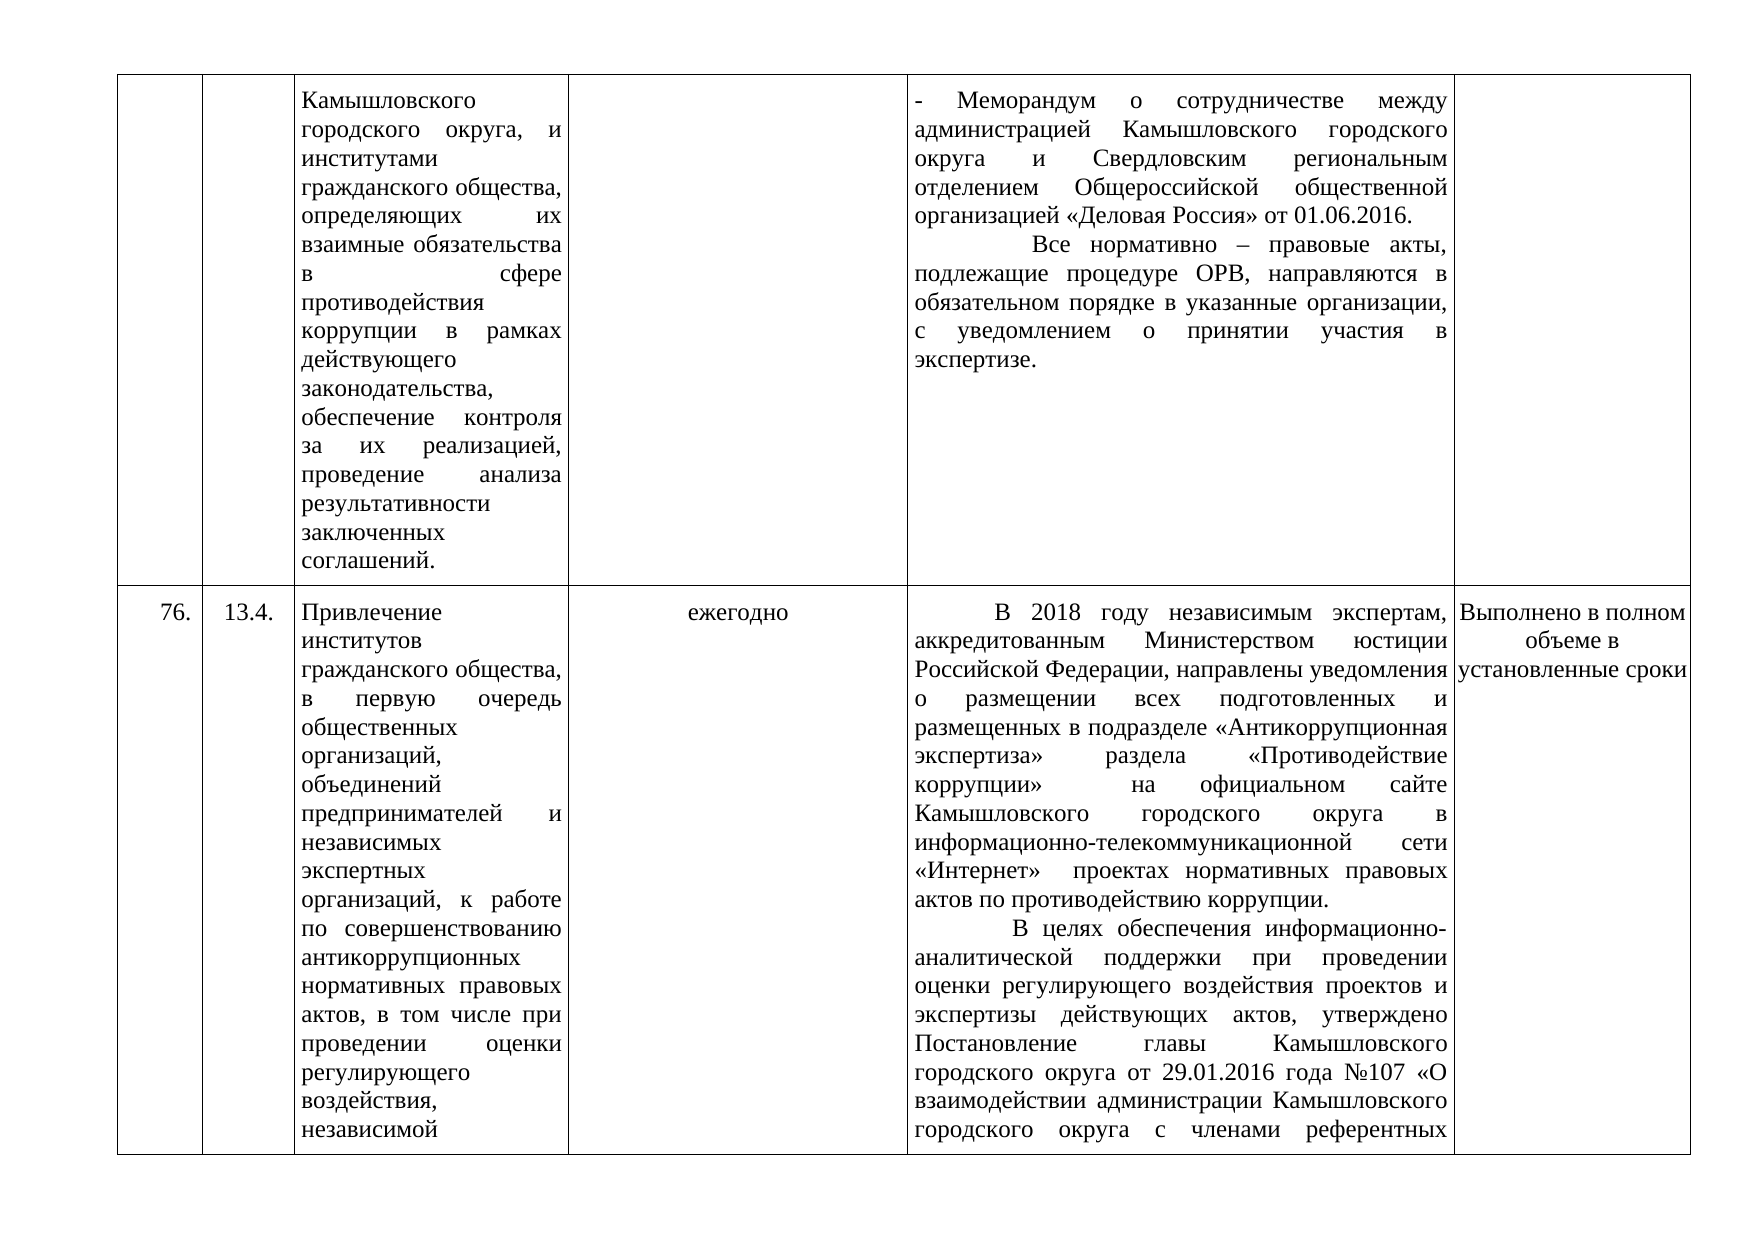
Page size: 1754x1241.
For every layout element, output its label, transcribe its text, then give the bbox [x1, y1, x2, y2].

table_cell [118, 586, 202, 1153]
table_cell 13.4. [203, 586, 294, 1153]
table_cell В 2018 году независимым экспертам, аккредитованным Министерством юстиции Российской Федерации, направлены уведомления о размещении всех подготовленных и размещенных в подразделе «Антикоррупционная экспертиза» раздела «Противодействие коррупции» на официальном сайте Камышловского городского округа в информационно-телекоммуникационной сети «Интернет» проектах нормативных правовых актов по противодействию коррупции. В целях обеспечения информационно-аналитической поддержки при проведении оценки регулирующего воздействия проектов и экспертизы действующих актов, утверждено Постановление главы Камышловского городского округа от 29.01.2016 года №107 «О взаимодействии администрации Камышловского городского округа с членами референтных [908, 586, 1454, 1153]
table_cell Привлечение институтов гражданского общества, в первую очередь общественных организаций, объединений предпринимателей и независимых экспертных организаций, к работе по совершенствованию антикоррупционных нормативных правовых актов, в том числе при проведении оценки регулирующего воздействия, независимой [295, 586, 568, 1153]
table_cell - Меморандум о сотрудничестве между администрацией Камышловского городского округа и Свердловским региональным отделением Общероссийской общественной организацией «Деловая Россия» от 01.06.2016. Все нормативно – правовые акты, подлежащие процедуре ОРВ, направляются в обязательном порядке в указанные организации, с уведомлением о принятии участия в экспертизе. [908, 75, 1454, 585]
table_cell Выполнено в полном объеме в установленные сроки [1455, 586, 1690, 1153]
table_cell [118, 75, 202, 585]
table_cell [569, 75, 907, 585]
table_cell [1455, 75, 1690, 585]
table_cell ежегодно [569, 586, 907, 1153]
table_cell Камышловского городского округа, и институтами гражданского общества, определяющих их взаимные обязательства в сфере противодействия коррупции в рамках действующего законодательства, обеспечение контроля за их реализацией, проведение анализа результативности заключенных соглашений. [295, 75, 568, 585]
table_cell [203, 75, 294, 585]
